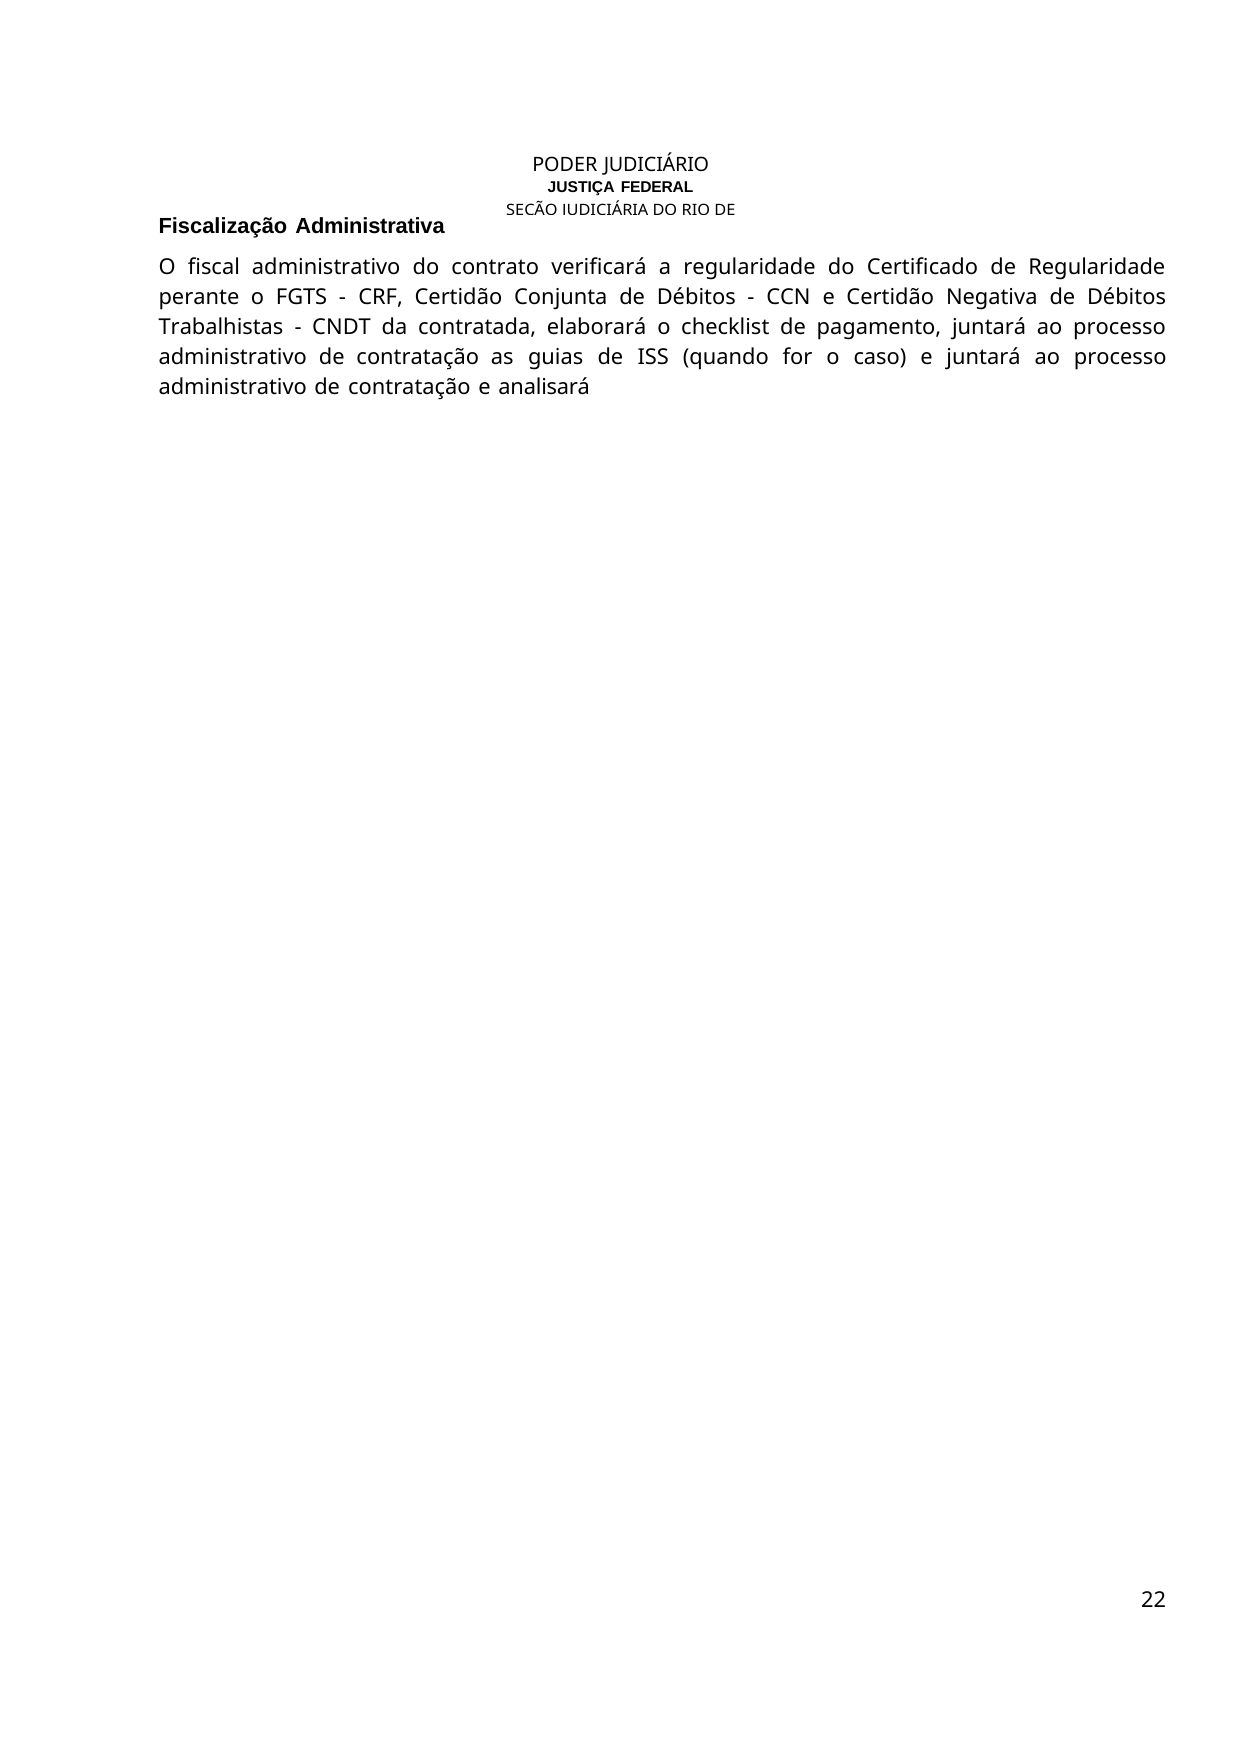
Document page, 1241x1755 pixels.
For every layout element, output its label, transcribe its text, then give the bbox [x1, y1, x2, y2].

subtitle Fiscalização Administrativa [158, 212, 1167, 238]
text O fiscal administrativo do contrato verificará a regularidade do Certificado de Regularidade perante o FGTS - CRF, Certidão Conjunta de Débitos - CCN e Certidão Negativa de Débitos Trabalhistas - CNDT da contratada, elaborará o checklist de pagamento, juntará ao processo administrativo de contratação as guias de ISS (quando for o caso) e juntará ao processo administrativo de contratação e analisará [158, 251, 1167, 400]
